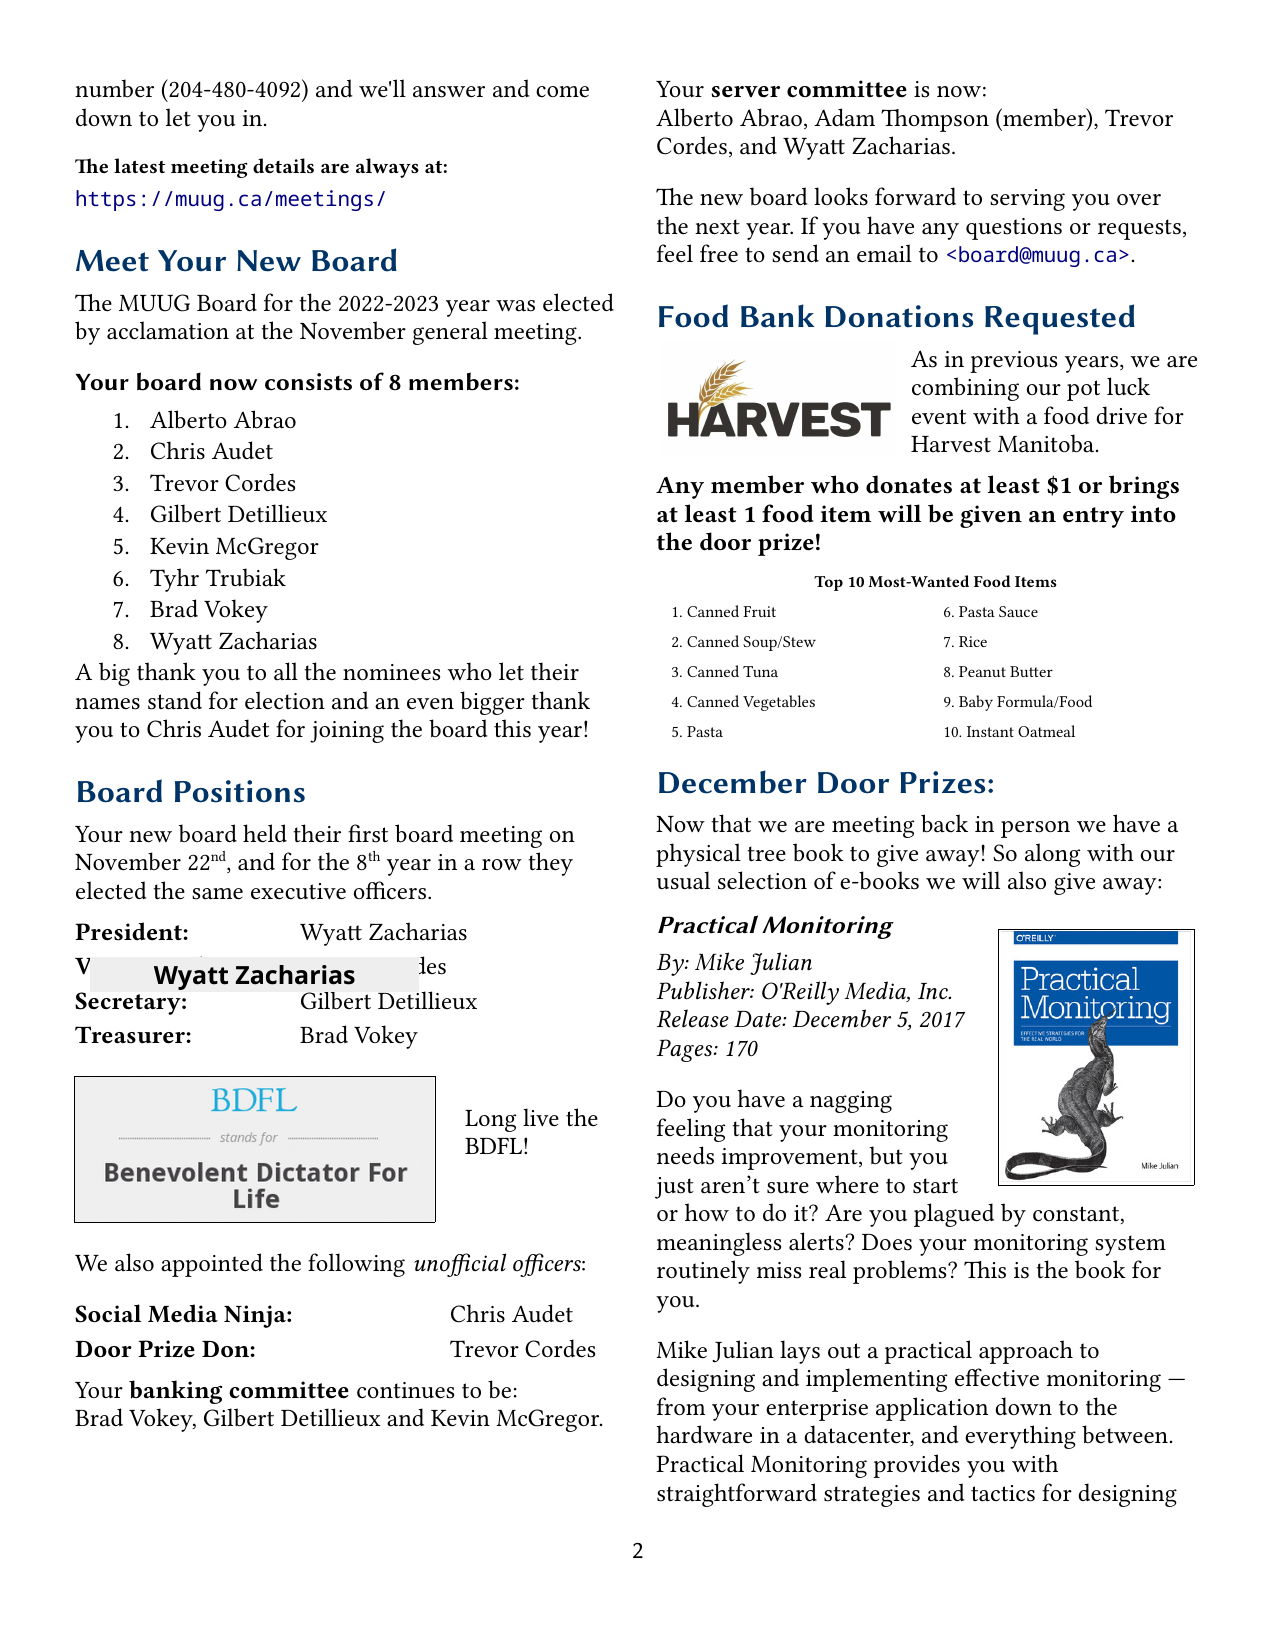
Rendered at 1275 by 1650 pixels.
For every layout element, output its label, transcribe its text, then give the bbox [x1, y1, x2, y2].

text Wyatt Zacharias [90, 957, 419, 991]
table_cell 7. Rice [928, 629, 1200, 659]
text President: Wyatt Zacharias [75, 918, 619, 946]
text The MUUG Board for the 2022-2023 year was elected by acclamation at the November general meeting. [75, 289, 619, 346]
subtitle https://muug.ca/meetings/ [75, 184, 619, 213]
subtitle Board Positions [75, 774, 619, 811]
text We also appointed the following unofficial officers: [75, 1249, 619, 1278]
subtitle Practical Monitoring [656, 911, 1200, 939]
table_header Top 10 Most-Wanted Food Items [656, 569, 1200, 599]
subtitle Food Bank Donations Requested [656, 299, 1200, 336]
table_cell 8. Peanut Butter [928, 659, 1200, 689]
subtitle Your board now consists of 8 members: [75, 368, 619, 397]
text Do you have a nagging feeling that your monitoring needs improvement, but you just aren’t sure where to start or how to do it? Are you plagued by constant, meaningless alerts? Does your monitoring system routinely miss real problems? This is the book for you. [656, 1085, 1200, 1313]
text Mike Julian lays out a practical approach to designing and implementing effective monitoring —from your enterprise application down to the hardware in a datacenter, and everything between. Practical Monitoring provides you with straightforward strategies and tactics for designing [656, 1336, 1200, 1507]
text A big thank you to all the nominees who let their names stand for election and an even bigger thank you to Chris Audet for joining the board this year! [75, 658, 619, 744]
table_cell 3. Canned Tuna [656, 659, 928, 689]
text Any member who donates at least $1 or brings at least 1 food item will be given an entry into the door prize! [656, 471, 1200, 557]
list Gilbert Detillieux [112, 500, 619, 529]
text Your banking committee continues to be: Brad Vokey, Gilbert Detillieux and Kevin McGregor. [75, 1376, 619, 1433]
text Now that we are meeting back in person we have a physical tree book to give away! So along with our usual selection of e-books we will also give away: [656, 810, 1200, 896]
text number (204-480-4092) and we'll answer and come down to let you in. [75, 75, 619, 132]
text Social Media Ninja: Chris Audet [75, 1300, 619, 1329]
table_cell 9. Baby Formula/Food [928, 689, 1200, 719]
list Wyatt Zacharias [112, 627, 619, 655]
list Trevor Cordes [112, 469, 619, 497]
text Treasurer: Brad Vokey [75, 1022, 619, 1050]
subtitle [999, 930, 1194, 1185]
list Chris Audet [112, 437, 619, 466]
table_cell 10. Instant Oatmeal [928, 719, 1200, 749]
table_cell 1. Canned Fruit [656, 599, 928, 629]
text The latest meeting details are always at: [75, 154, 619, 178]
table_cell 4. Canned Vegetables [656, 689, 928, 719]
text By: Mike Julian Publisher: O'Reilly Media, Inc. Release Date: December 5, 2017 Pages: 170 [656, 948, 998, 1062]
list Brad Vokey [112, 595, 619, 624]
subtitle December Door Prizes: [656, 764, 1200, 801]
text Long live the BDFL! [436, 1104, 619, 1161]
list Alberto Abrao [112, 406, 619, 434]
list Tyhr Trubiak [112, 563, 619, 592]
text Your new board held their first board meeting on November 22nd, and for the 8th year in a row they elected the same executive officers. [75, 820, 619, 905]
picture [1001, 931, 1191, 1182]
picture [75, 1077, 435, 1222]
text Door Prize Don: Trevor Cordes [75, 1335, 619, 1363]
text The new board looks forward to serving you over the next year. If you have any questions or requests, feel free to send an email to <board@muug.ca>. [656, 183, 1200, 269]
table_cell 6. Pasta Sauce [928, 599, 1200, 629]
text Your server committee is now: Alberto Abrao, Adam Thompson (member), Trevor Cordes, and Wyatt Zacharias. [656, 75, 1200, 161]
text As in previous years, we are combining our pot luck event with a food drive for Harvest Manitoba. [656, 344, 1200, 459]
text Secretary: Gilbert Detillieux [75, 987, 619, 1016]
subtitle Meet Your New Board [75, 243, 619, 280]
table_cell 5. Pasta [656, 719, 928, 749]
list Kevin McGregor [112, 532, 619, 561]
text Vice-President: Trevor Cordes [75, 952, 619, 981]
table_cell 2. Canned Soup/Stew [656, 629, 928, 659]
picture [661, 342, 896, 456]
